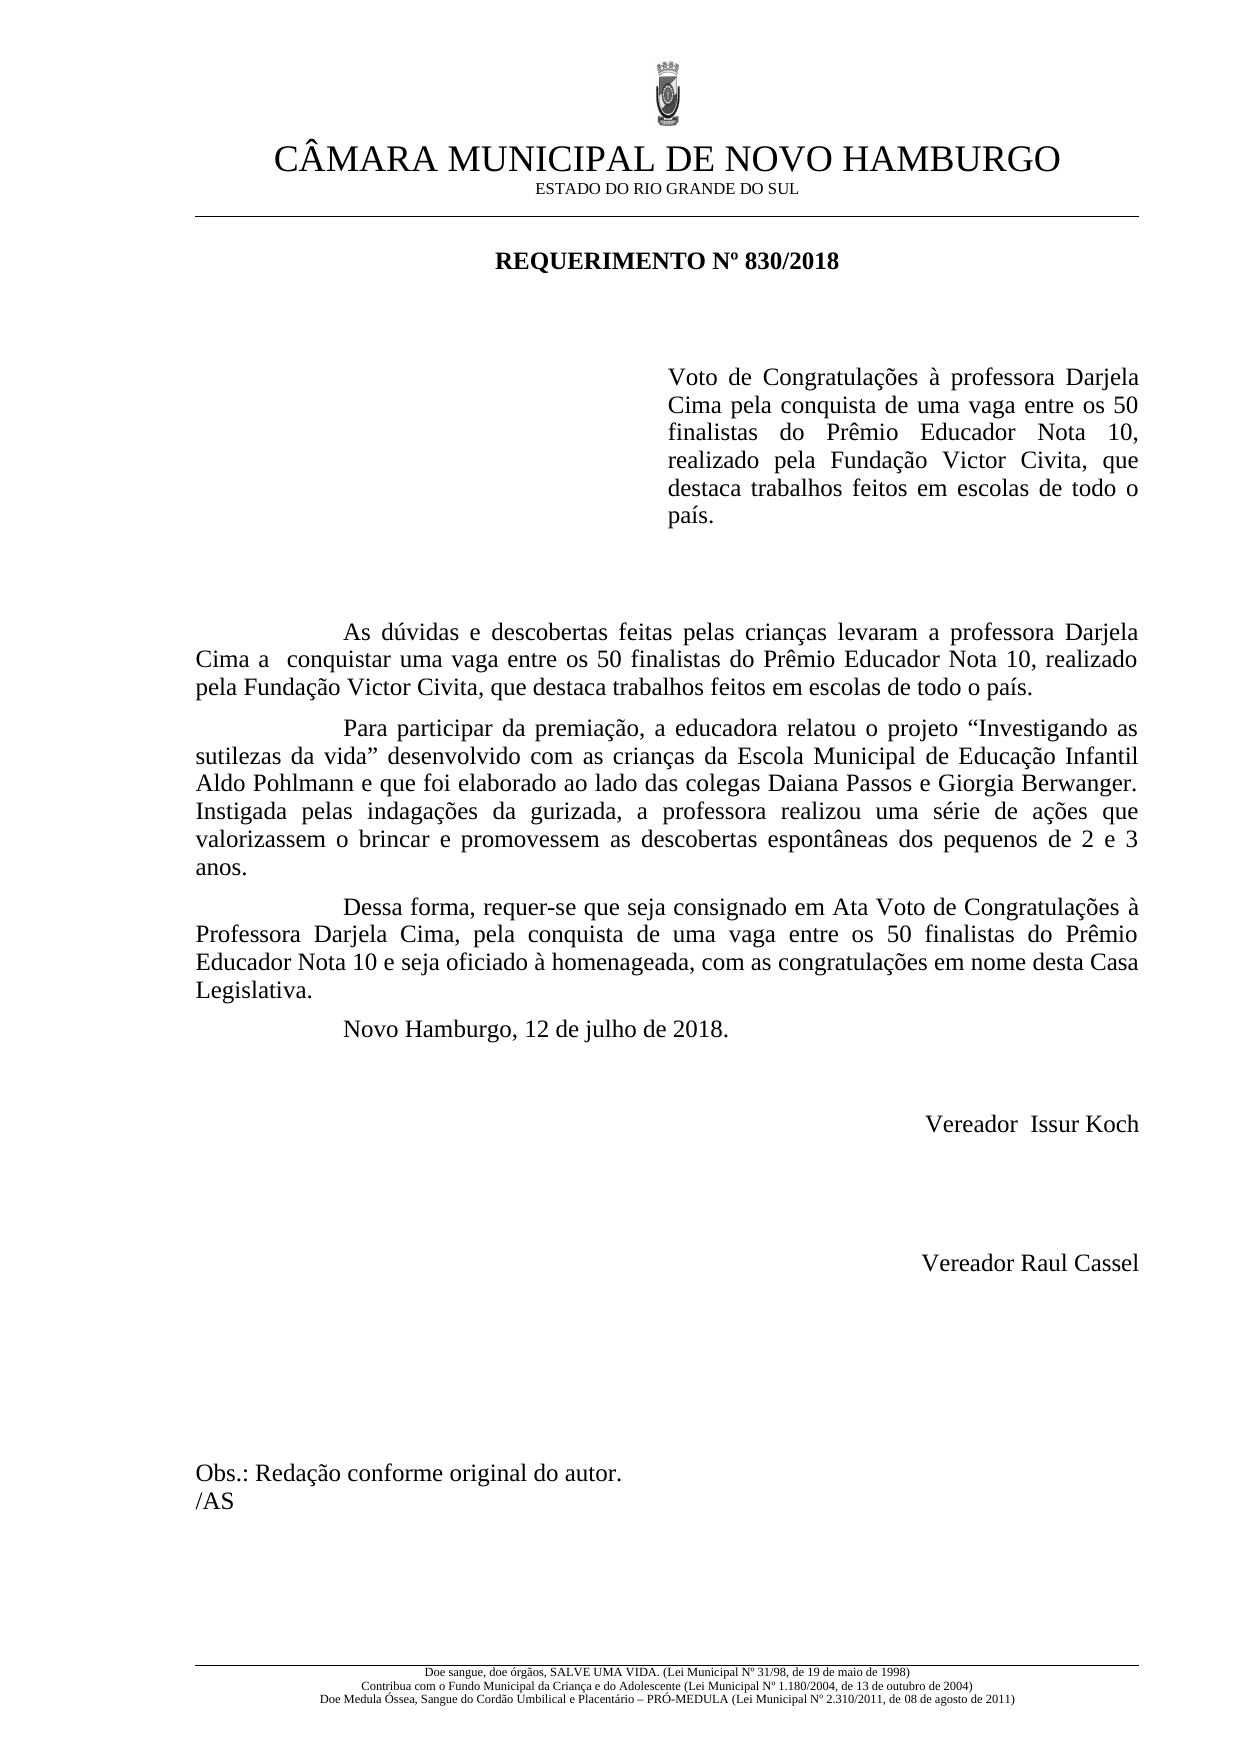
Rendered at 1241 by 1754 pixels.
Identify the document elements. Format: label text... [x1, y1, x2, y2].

text Dessa forma, requer-se que seja consignado em Ata Voto de Congratulações à Professora Darjela Cima, pela conquista de uma vaga entre os 50 finalistas do Prêmio Educador Nota 10 e seja oficiado à homenageada, com as congratulações em nome desta Casa Legislativa. [195, 893, 1139, 1004]
text /AS [195, 1487, 1139, 1514]
text REQUERIMENTO Nº 830/2018 [195, 247, 1139, 274]
text Voto de Congratulações à professora Darjela Cima pela conquista de uma vaga entre os 50 finalistas do Prêmio Educador Nota 10, realizado pela Fundação Victor Civita, que destaca trabalhos feitos em escolas de todo o país. [668, 363, 1139, 529]
text Novo Hamburgo, 12 de julho de 2018. [343, 1016, 1139, 1043]
text As dúvidas e descobertas feitas pelas crianças levaram a professora Darjela Cima a conquistar uma vaga entre os 50 finalistas do Prêmio Educador Nota 10, realizado pela Fundação Victor Civita, que destaca trabalhos feitos em escolas de todo o país. [195, 618, 1139, 701]
text Obs.: Redação conforme original do autor. [195, 1459, 1139, 1487]
text Vereador Raul Cassel [195, 1249, 1139, 1277]
text Para participar da premiação, a educadora relatou o projeto “Investigando as sutilezas da vida” desenvolvido com as crianças da Escola Municipal de Educação Infantil Aldo Pohlmann e que foi elaborado ao lado das colegas Daiana Passos e Giorgia Berwanger. Instigada pelas indagações da gurizada, a professora realizou uma série de ações que valorizassem o brincar e promovessem as descobertas espontâneas dos pequenos de 2 e 3 anos. [195, 713, 1139, 880]
text Vereador Issur Koch [195, 1110, 1139, 1138]
